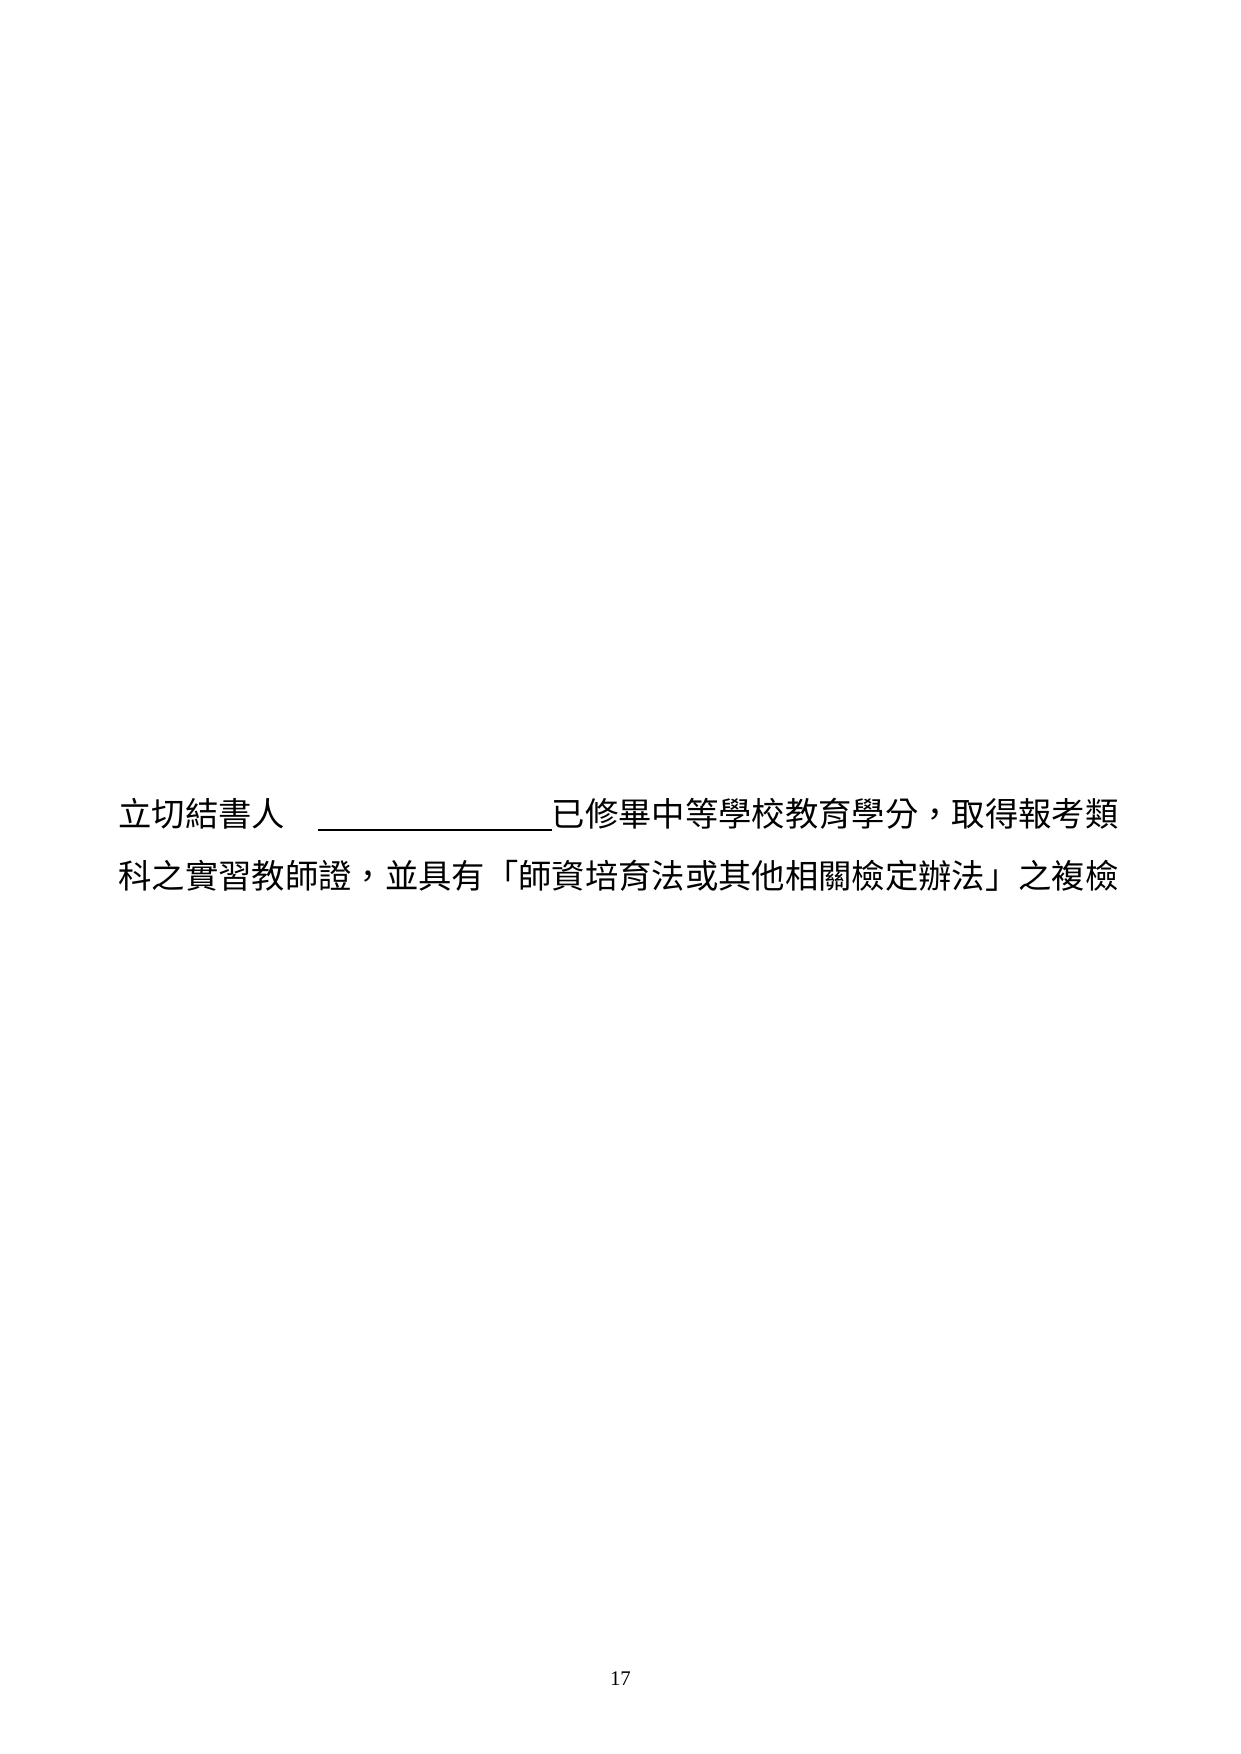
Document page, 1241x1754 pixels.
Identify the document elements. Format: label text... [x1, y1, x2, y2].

text 立切結書人 已修畢中等學校教育學分，取得報考類科之實習教師證，並具有「師資培育法或其他相關檢定辦法」之複檢 [118, 770, 1122, 895]
